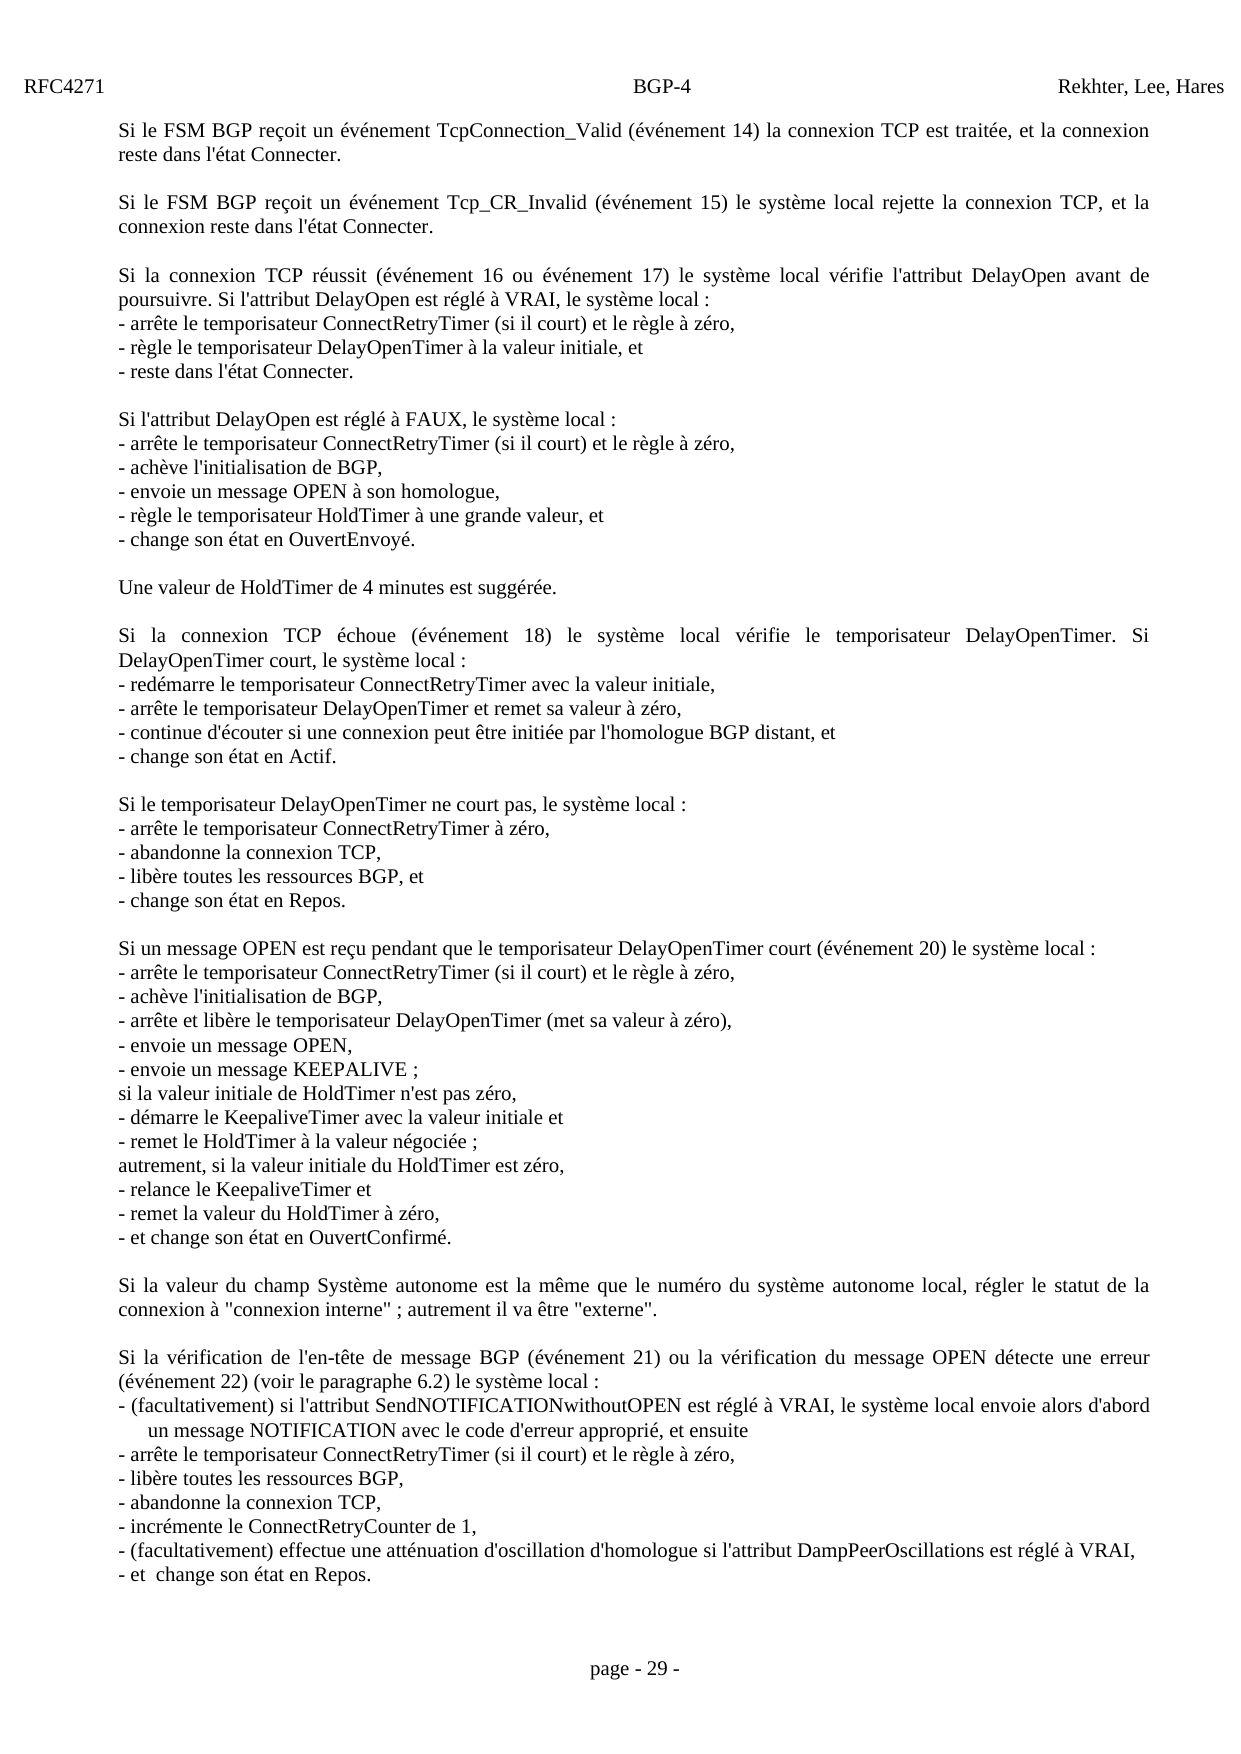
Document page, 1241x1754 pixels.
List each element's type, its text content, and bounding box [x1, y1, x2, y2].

text - arrête et libère le temporisateur DelayOpenTimer (met sa valeur à zéro), [118, 1008, 1152, 1032]
text - remet la valeur du HoldTimer à zéro, [118, 1201, 1152, 1225]
text - redémarre le temporisateur ConnectRetryTimer avec la valeur initiale, [118, 672, 1152, 696]
text - et change son état en OuvertConfirmé. [118, 1225, 1152, 1249]
text - change son état en Repos. [118, 888, 1152, 912]
text - (facultativement) si l'attribut SendNOTIFICATIONwithoutOPEN est réglé à VRAI, le système local envoie alors d'abord un message NOTIFICATION avec le code d'erreur approprié, et ensuite [118, 1393, 1152, 1442]
text - incrémente le ConnectRetryCounter de 1, [118, 1514, 1152, 1538]
text Si un message OPEN est reçu pendant que le temporisateur DelayOpenTimer court (événement 20) le système local : [118, 936, 1152, 960]
text Si l'attribut DelayOpen est réglé à FAUX, le système local : [118, 407, 1152, 431]
text Si le FSM BGP reçoit un événement Tcp_CR_Invalid (événement 15) le système local rejette la connexion TCP, et la connexion reste dans l'état Connecter. [118, 190, 1152, 238]
text - relance le KeepaliveTimer et [118, 1177, 1152, 1201]
text - arrête le temporisateur ConnectRetryTimer (si il court) et le règle à zéro, [118, 311, 1152, 335]
text - arrête le temporisateur ConnectRetryTimer (si il court) et le règle à zéro, [118, 1442, 1152, 1466]
text Si le FSM BGP reçoit un événement TcpConnection_Valid (événement 14) la connexion TCP est traitée, et la connexion reste dans l'état Connecter. [118, 118, 1152, 166]
text - règle le temporisateur DelayOpenTimer à la valeur initiale, et [118, 335, 1152, 359]
text Si la vérification de l'en-tête de message BGP (événement 21) ou la vérification du message OPEN détecte une erreur (événement 22) (voir le paragraphe 6.2) le système local : [118, 1345, 1152, 1393]
text - abandonne la connexion TCP, [118, 840, 1152, 864]
text Si la connexion TCP réussit (événement 16 ou événement 17) le système local vérifie l'attribut DelayOpen avant de poursuivre. Si l'attribut DelayOpen est réglé à VRAI, le système local : [118, 262, 1152, 311]
text - change son état en Actif. [118, 744, 1152, 768]
text Une valeur de HoldTimer de 4 minutes est suggérée. [118, 575, 1152, 599]
text si la valeur initiale de HoldTimer n'est pas zéro, [118, 1081, 1152, 1105]
text Si la connexion TCP échoue (événement 18) le système local vérifie le temporisateur DelayOpenTimer. Si DelayOpenTimer court, le système local : [118, 623, 1152, 672]
text Si le temporisateur DelayOpenTimer ne court pas, le système local : [118, 792, 1152, 816]
text - reste dans l'état Connecter. [118, 359, 1152, 383]
text - libère toutes les ressources BGP, [118, 1466, 1152, 1490]
text - règle le temporisateur HoldTimer à une grande valeur, et [118, 503, 1152, 527]
text - achève l'initialisation de BGP, [118, 984, 1152, 1008]
text - achève l'initialisation de BGP, [118, 455, 1152, 479]
text - envoie un message KEEPALIVE ; [118, 1057, 1152, 1081]
text - envoie un message OPEN à son homologue, [118, 479, 1152, 503]
text - démarre le KeepaliveTimer avec la valeur initiale et [118, 1105, 1152, 1129]
text - (facultativement) effectue une atténuation d'oscillation d'homologue si l'attribut DampPeerOscillations est réglé à VRAI, [118, 1538, 1152, 1562]
text - envoie un message OPEN, [118, 1032, 1152, 1057]
text - remet le HoldTimer à la valeur négociée ; [118, 1129, 1152, 1153]
text - arrête le temporisateur ConnectRetryTimer à zéro, [118, 816, 1152, 840]
text - libère toutes les ressources BGP, et [118, 864, 1152, 888]
text - et change son état en Repos. [118, 1562, 1152, 1586]
text - continue d'écouter si une connexion peut être initiée par l'homologue BGP distant, et [118, 720, 1152, 744]
text - abandonne la connexion TCP, [118, 1490, 1152, 1514]
text - arrête le temporisateur ConnectRetryTimer (si il court) et le règle à zéro, [118, 431, 1152, 455]
text - change son état en OuvertEnvoyé. [118, 527, 1152, 551]
text - arrête le temporisateur ConnectRetryTimer (si il court) et le règle à zéro, [118, 960, 1152, 984]
text autrement, si la valeur initiale du HoldTimer est zéro, [118, 1153, 1152, 1177]
text - arrête le temporisateur DelayOpenTimer et remet sa valeur à zéro, [118, 696, 1152, 720]
text Si la valeur du champ Système autonome est la même que le numéro du système autonome local, régler le statut de la connexion à "connexion interne" ; autrement il va être "externe". [118, 1273, 1152, 1321]
